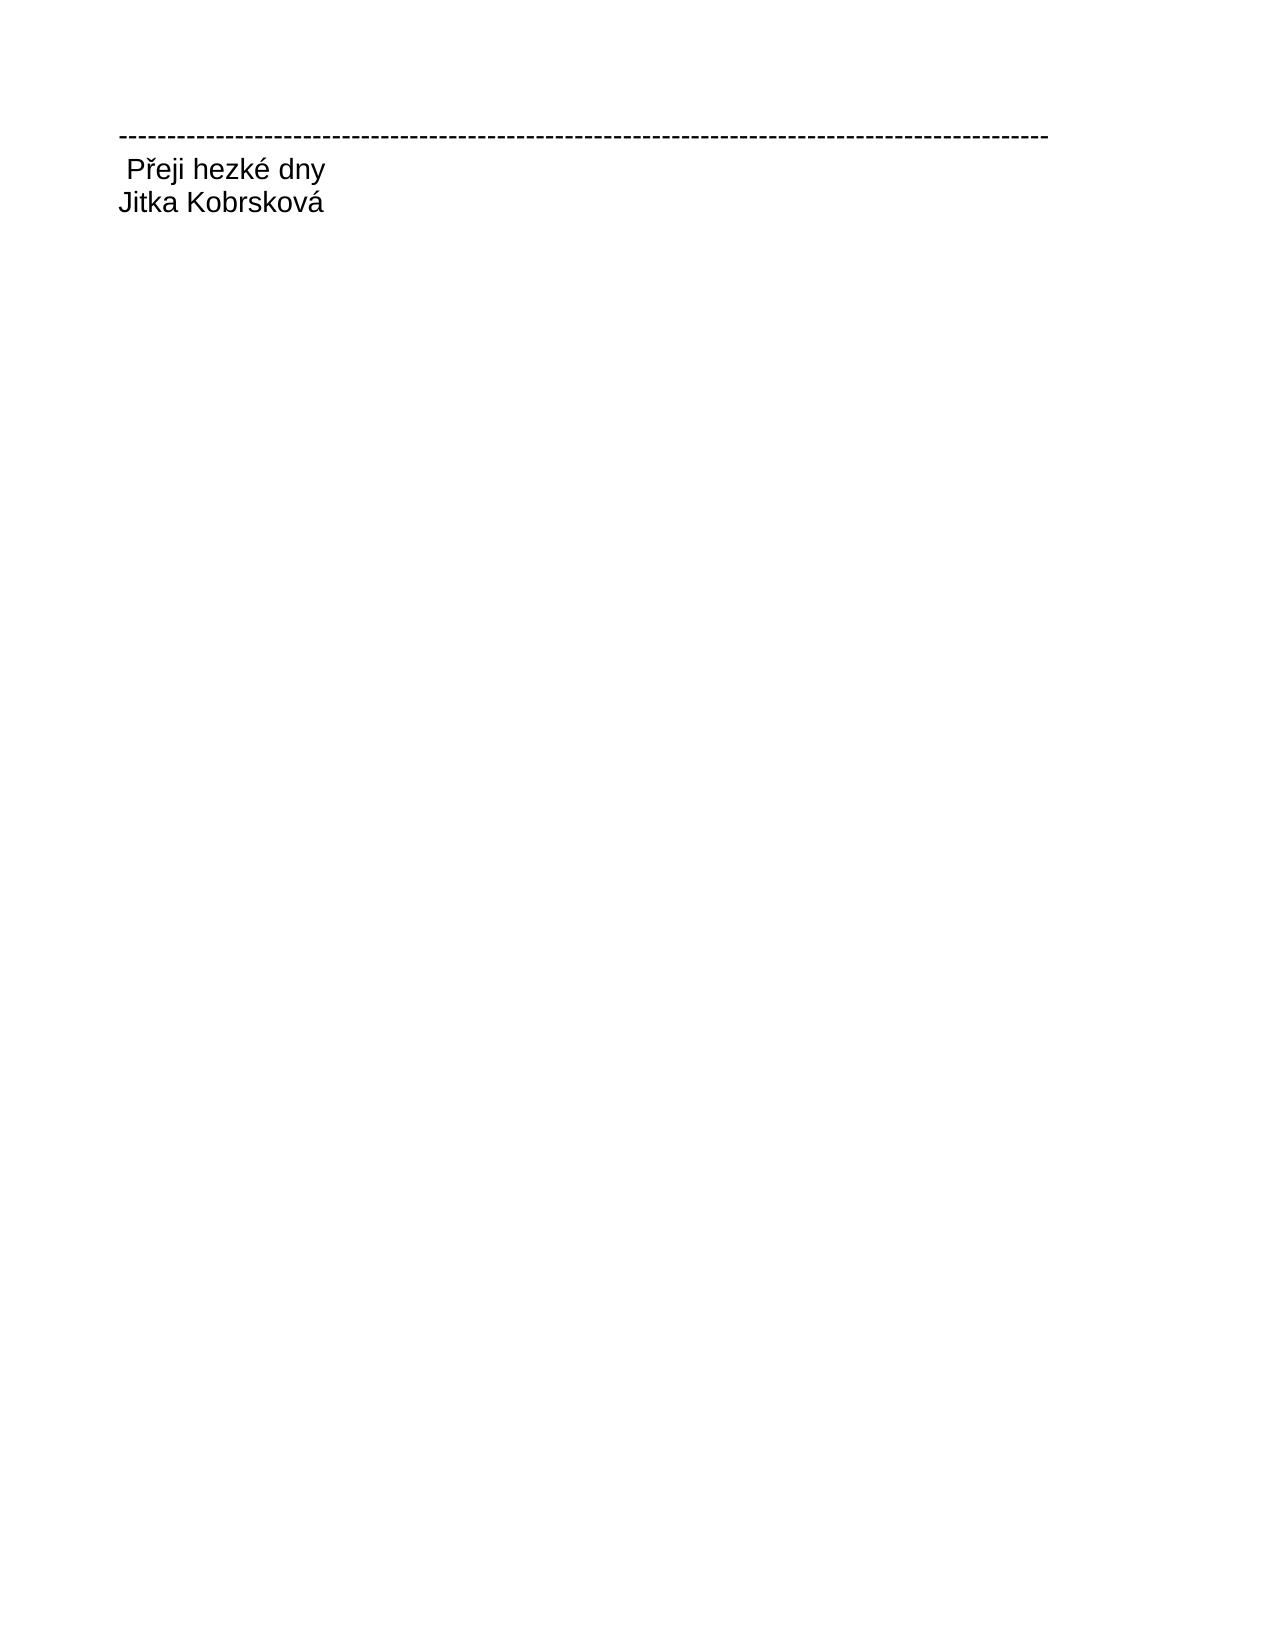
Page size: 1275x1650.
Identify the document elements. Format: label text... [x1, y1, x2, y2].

list Přeji hezké dny Jitka Kobrsková [118, 152, 1157, 219]
list ------------------------------------------------------------------------------------------------ [118, 118, 1157, 152]
